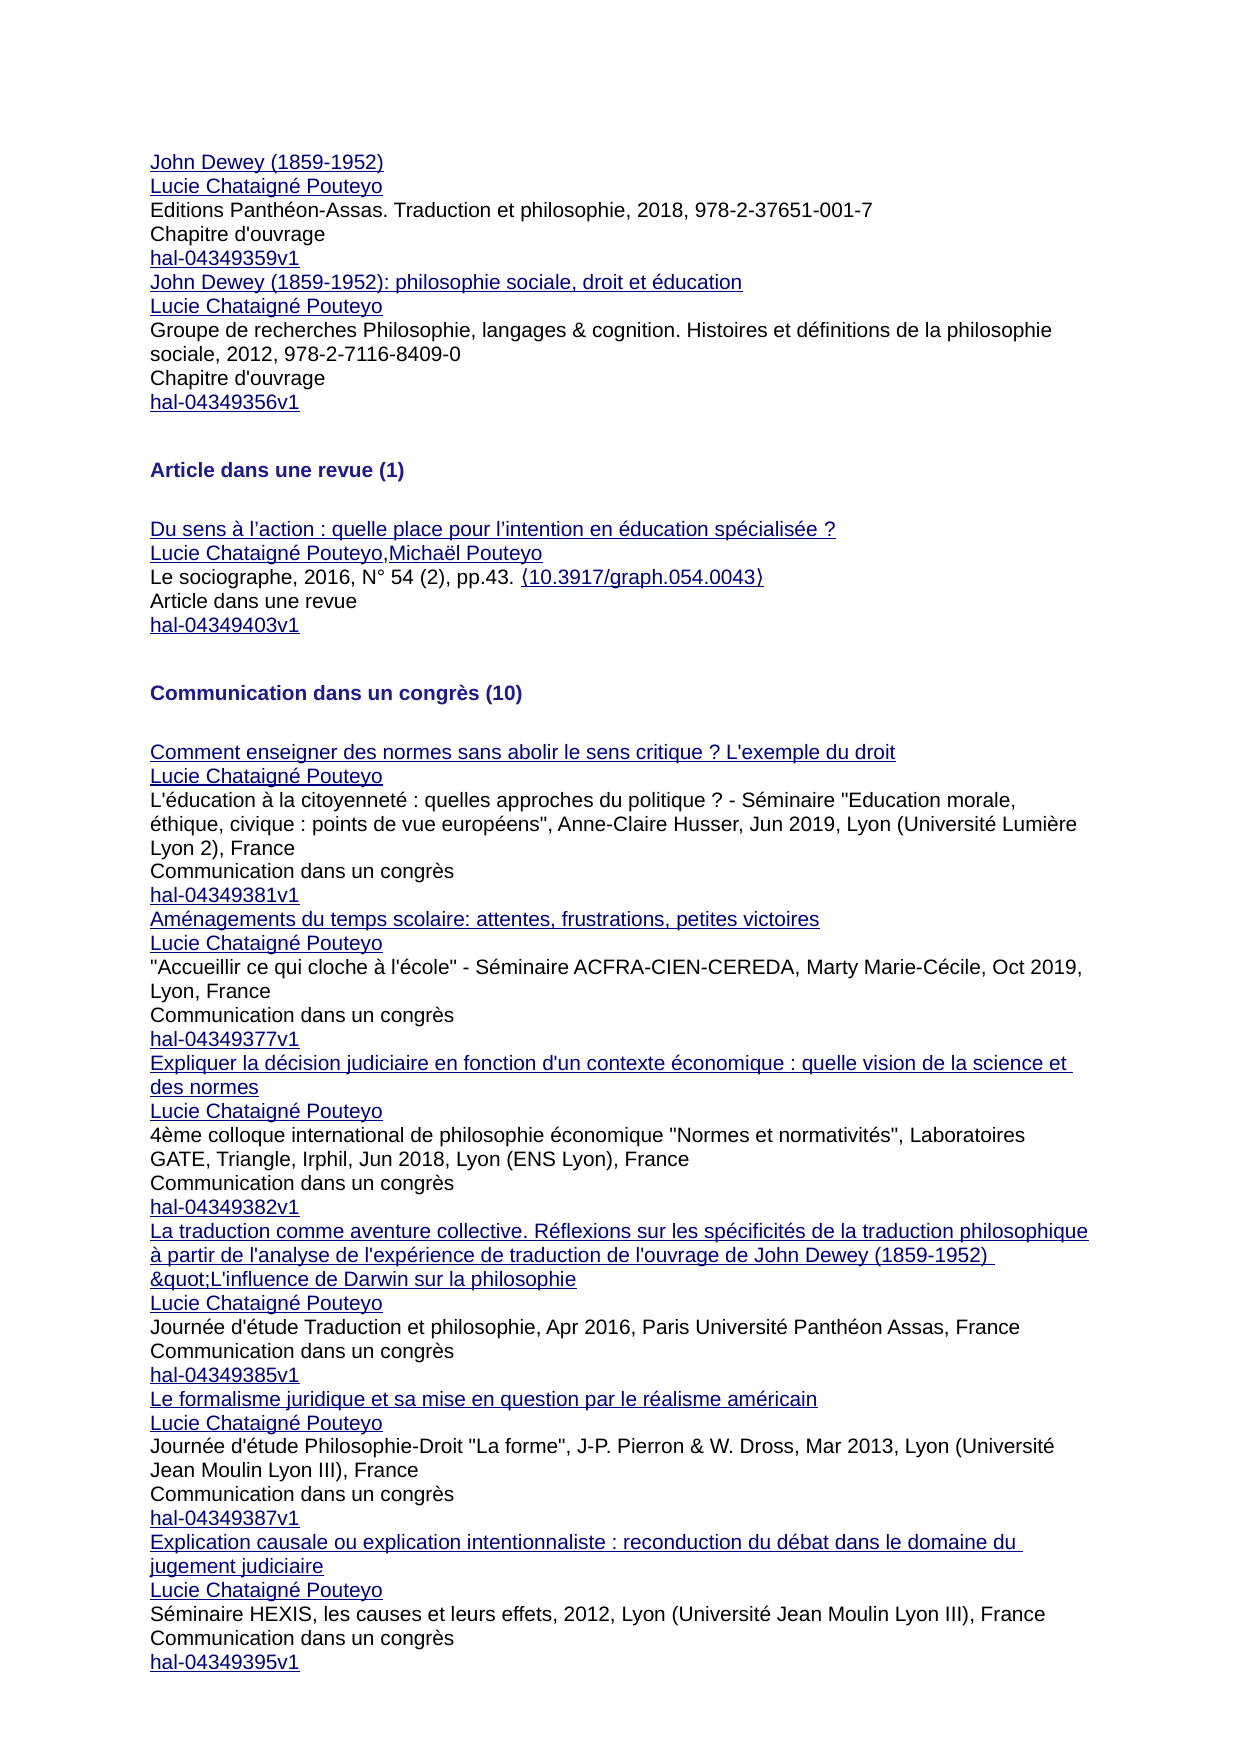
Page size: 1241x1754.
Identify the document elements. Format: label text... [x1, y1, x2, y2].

table_header John Dewey (1859-1952) Lucie Chataigné Pouteyo Editions Panthéon-Assas. Traduction et philosophie, 2018, 978-2-37651-001-7 Chapitre d'ouvrage hal-04349359v1 [150, 150, 1090, 270]
subtitle Article dans une revue (1) [150, 458, 1090, 482]
table_header Du sens à l’action : quelle place pour l’intention en éducation spécialisée ? Lucie Chataigné Pouteyo,Michaël Pouteyo Le sociographe, 2016, N° 54 (2), pp.43. ⟨10.3917/graph.054.0043⟩ Article dans une revue hal-04349403v1 [150, 517, 1090, 636]
subtitle Communication dans un congrès (10) [150, 681, 1090, 705]
table_cell Expliquer la décision judiciaire en fonction d'un contexte économique : quelle vision de la science et des normes Lucie Chataigné Pouteyo 4ème colloque international de philosophie économique "Normes et normativités", Laboratoires GATE, Triangle, Irphil, Jun 2018, Lyon (ENS Lyon), France Communication dans un congrès hal-04349382v1 [150, 1051, 1090, 1219]
table_header Comment enseigner des normes sans abolir le sens critique ? L'exemple du droit Lucie Chataigné Pouteyo L'éducation à la citoyenneté : quelles approches du politique ? - Séminaire "Education morale, éthique, civique : points de vue européens", Anne-Claire Husser, Jun 2019, Lyon (Université Lumière Lyon 2), France Communication dans un congrès hal-04349381v1 [150, 740, 1090, 907]
table_cell John Dewey (1859-1952): philosophie sociale, droit et éducation Lucie Chataigné Pouteyo Groupe de recherches Philosophie, langages & cognition. Histoires et définitions de la philosophie sociale, 2012, 978-2-7116-8409-0 Chapitre d'ouvrage hal-04349356v1 [150, 270, 1090, 413]
table_cell Aménagements du temps scolaire: attentes, frustrations, petites victoires Lucie Chataigné Pouteyo "Accueillir ce qui cloche à l'école" - Séminaire ACFRA-CIEN-CEREDA, Marty Marie-Cécile, Oct 2019, Lyon, France Communication dans un congrès hal-04349377v1 [150, 907, 1090, 1051]
table_cell Explication causale ou explication intentionnaliste : reconduction du débat dans le domaine du jugement judiciaire Lucie Chataigné Pouteyo Séminaire HEXIS, les causes et leurs effets, 2012, Lyon (Université Jean Moulin Lyon III), France Communication dans un congrès hal-04349395v1 [150, 1530, 1090, 1674]
table_cell La traduction comme aventure collective. Réflexions sur les spécificités de la traduction philosophique à partir de l'analyse de l'expérience de traduction de l'ouvrage de John Dewey (1859-1952) &quot;L'influence de Darwin sur la philosophie Lucie Chataigné Pouteyo Journée d'étude Traduction et philosophie, Apr 2016, Paris Université Panthéon Assas, France Communication dans un congrès hal-04349385v1 [150, 1219, 1090, 1386]
table_cell Le formalisme juridique et sa mise en question par le réalisme américain Lucie Chataigné Pouteyo Journée d'étude Philosophie-Droit "La forme", J-P. Pierron & W. Dross, Mar 2013, Lyon (Université Jean Moulin Lyon III), France Communication dans un congrès hal-04349387v1 [150, 1386, 1090, 1530]
